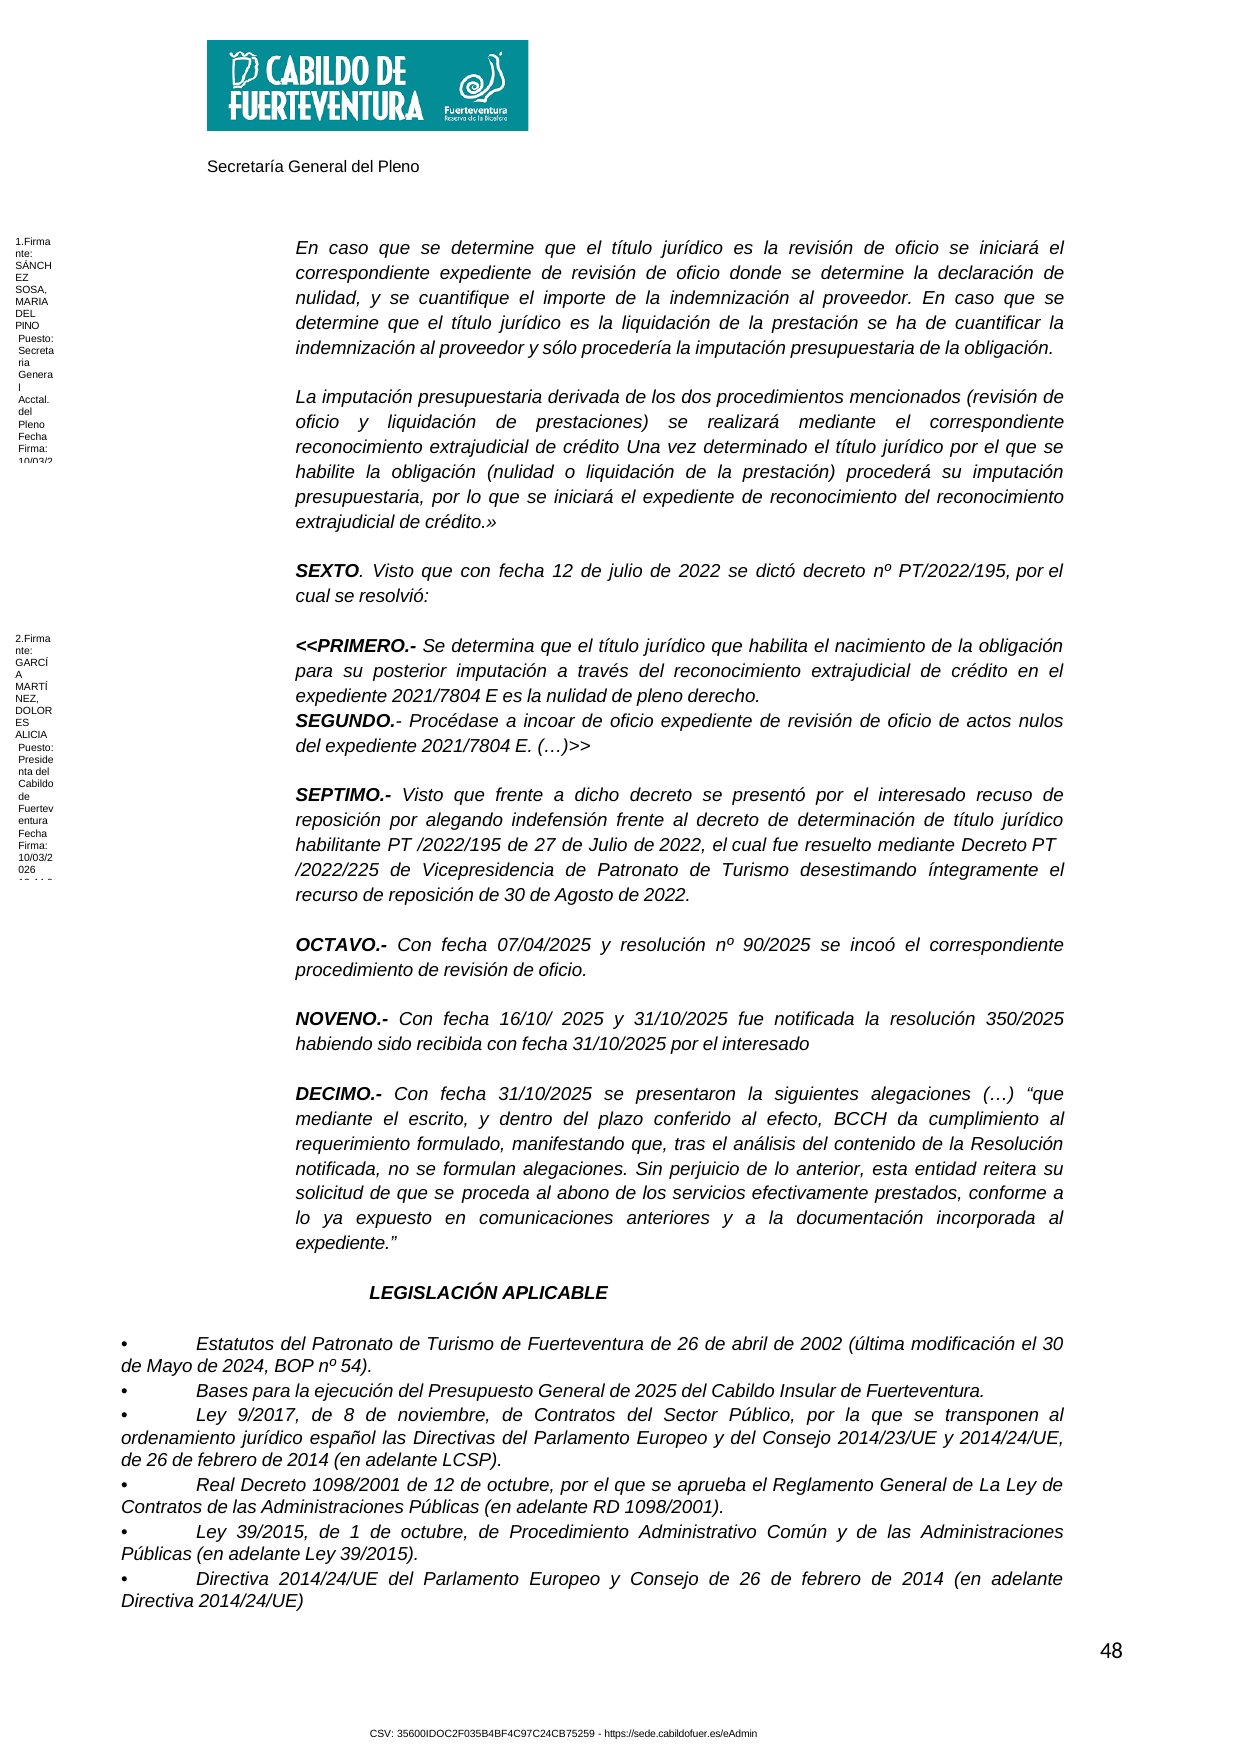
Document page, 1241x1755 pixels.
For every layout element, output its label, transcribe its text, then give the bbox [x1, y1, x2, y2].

text OCTAVO.- Con fecha 07/04/2025 y resolución nº 90/2025 se incoó el correspondiente procedimiento de revisión de oficio. [295, 933, 1064, 980]
text <<PRIMERO.- Se determina que el título jurídico que habilita el nacimiento de la obligación para su posterior imputación a través del reconocimiento extrajudicial de crédito en el expediente 2021/7804 E es la nulidad de pleno derecho. [295, 635, 1064, 706]
text En caso que se determine que el título jurídico es la revisión de oficio se iniciará el correspondiente expediente de revisión de oficio donde se determine la declaración de nulidad, y se cuantifique el importe de la indemnización al proveedor. En caso que se determine que el título jurídico es la liquidación de la prestación se ha de cuantificar la indemnización al proveedor y sólo procedería la imputación presupuestaria de la obligación. [295, 237, 1064, 358]
list Estatutos del Patronato de Turismo de Fuerteventura de 26 de abril de 2002 (última modificación el 30 de Mayo de 2024, BOP nº 54). [121, 1333, 1064, 1377]
text Puesto: Secretaria General Acctal. del Pleno Fecha Firma: 10/03/2026 11:54:49 [18, 332, 54, 463]
text DECIMO.- Con fecha 31/10/2025 se presentaron la siguientes alegaciones (…) “que mediante el escrito, y dentro del plazo conferido al efecto, BCCH da cumplimiento al requerimiento formulado, manifestando que, tras el análisis del contenido de la Resolución notificada, no se formulan alegaciones. Sin perjuicio de lo anterior, esta entidad reitera su solicitud de que se proceda al abono de los servicios efectivamente prestados, conforme a lo ya expuesto en comunicaciones anteriores y a la documentación incorporada al expediente.” [295, 1083, 1064, 1253]
text Puesto: Presidenta del Cabildo de Fuerteventura Fecha Firma: 10/03/2026 12:44:04 [18, 741, 54, 879]
list Directiva 2014/24/UE del Parlamento Europeo y Consejo de 26 de febrero de 2014 (en adelante Directiva 2014/24/UE) [121, 1567, 1064, 1612]
text SEGUNDO.- Procédase a incoar de oficio expediente de revisión de oficio de actos nulos del expediente 2021/7804 E. (…)>> [295, 709, 1064, 756]
list Real Decreto 1098/2001 de 12 de octubre, por el que se aprueba el Reglamento General de La Ley de Contratos de las Administraciones Públicas (en adelante RD 1098/2001). [121, 1473, 1064, 1518]
text SEXTO. Visto que con fecha 12 de julio de 2022 se dictó decreto nº PT/2022/195, por el cual se resolvió: [295, 560, 1064, 607]
list Bases para la ejecución del Presupuesto General de 2025 del Cabildo Insular de Fuerteventura. [121, 1379, 1064, 1401]
subtitle 48 [121, 1636, 1123, 1664]
text 2.Firmante: GARCÍA MARTÍNEZ, DOLORES ALICIA [15, 633, 54, 741]
list Ley 39/2015, de 1 de octubre, de Procedimiento Administrativo Común y de las Administraciones Públicas (en adelante Ley 39/2015). [121, 1521, 1064, 1565]
subtitle LEGISLACIÓN APLICABLE [369, 1281, 1180, 1303]
text SEPTIMO.- Visto que frente a dicho decreto se presentó por el interesado recuso de reposición por alegando indefensión frente al decreto de determinación de título jurídico habilitante PT /2022/195 de 27 de Julio de 2022, el cual fue resuelto mediante Decreto PT [295, 784, 1064, 856]
text NOVENO.- Con fecha 16/10/ 2025 y 31/10/2025 fue notificada la resolución 350/2025 habiendo sido recibida con fecha 31/10/2025 por el interesado [295, 1008, 1064, 1054]
text 1.Firmante: SÁNCHEZ SOSA,MARIA DEL PINO [15, 236, 54, 332]
list Ley 9/2017, de 8 de noviembre, de Contratos del Sector Público, por la que se transponen al ordenamiento jurídico español las Directivas del Parlamento Europeo y del Consejo 2014/23/UE y 2014/24/UE, de 26 de febrero de 2014 (en adelante LCSP). [121, 1404, 1064, 1471]
text /2022/225 de Vicepresidencia de Patronato de Turismo desestimando íntegramente el recurso de reposición de 30 de Agosto de 2022. [295, 859, 1064, 905]
text La imputación presupuestaria derivada de los dos procedimientos mencionados (revisión de oficio y liquidación de prestaciones) se realizará mediante el correspondiente reconocimiento extrajudicial de crédito Una vez determinado el título jurídico por el que se habilite la obligación (nulidad o liquidación de la prestación) procederá su imputación presupuestaria, por lo que se iniciará el expediente de reconocimiento del reconocimiento extrajudicial de crédito.» [295, 386, 1064, 532]
